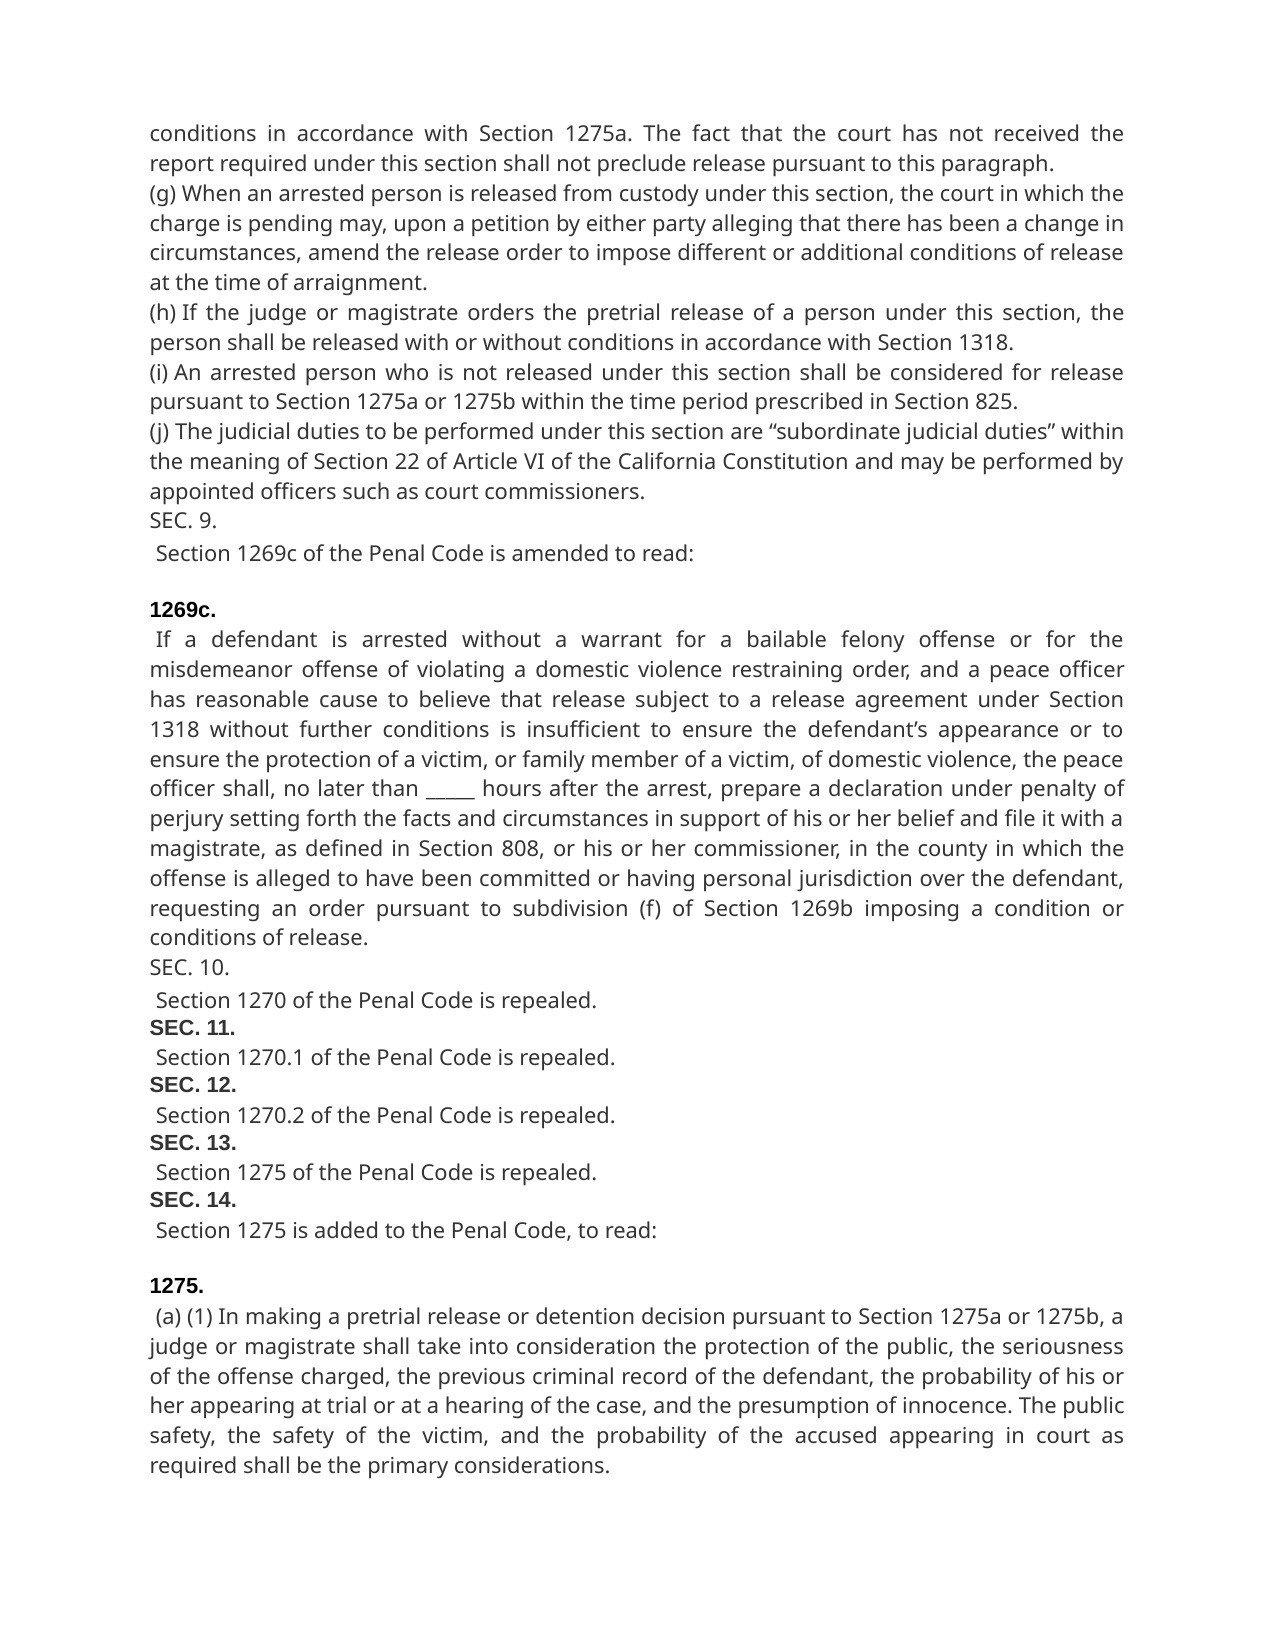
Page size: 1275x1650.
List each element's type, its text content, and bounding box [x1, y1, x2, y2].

text (a) (1) In making a pretrial release or detention decision pursuant to Section 1275a or 1275b, a judge or magistrate shall take into consideration the protection of the public, the seriousness of the offense charged, the previous criminal record of the defendant, the probability of his or her appearing at trial or at a hearing of the case, and the presumption of innocence. The public safety, the safety of the victim, and the probability of the accused appearing in court as required shall be the primary considerations. [149, 1301, 1126, 1480]
subtitle SEC. 12. [149, 1072, 1126, 1097]
text If a defendant is arrested without a warrant for a bailable felony offense or for the misdemeanor offense of violating a domestic violence restraining order, and a peace officer has reasonable cause to believe that release subject to a release agreement under Section 1318 without further conditions is insufficient to ensure the defendant’s appearance or to ensure the protection of a victim, or family member of a victim, of domestic violence, the peace officer shall, no later than _____ hours after the arrest, prepare a declaration under penalty of perjury setting forth the facts and circumstances in support of his or her belief and file it with a magistrate, as defined in Section 808, or his or her commissioner, in the county in which the offense is alleged to have been committed or having personal jurisdiction over the defendant, requesting an order pursuant to subdivision (f) of Section 1269b imposing a condition or conditions of release. [149, 624, 1126, 952]
subtitle SEC. 14. [149, 1187, 1126, 1212]
text (g) When an arrested person is released from custody under this section, the court in which the charge is pending may, upon a petition by either party alleging that there has been a change in circumstances, amend the release order to impose different or additional conditions of release at the time of arraignment. [149, 178, 1126, 297]
text Section 1275 is added to the Penal Code, to read: [149, 1215, 1126, 1244]
text Section 1275 of the Penal Code is repealed. [149, 1157, 1126, 1187]
text Section 1270 of the Penal Code is repealed. [149, 985, 1126, 1014]
subtitle SEC. 10. [149, 952, 1126, 982]
text conditions in accordance with Section 1275a. The fact that the court has not received the report required under this section shall not preclude release pursuant to this paragraph. [149, 118, 1126, 178]
text Section 1269c of the Penal Code is amended to read: [149, 538, 1126, 568]
subtitle 1269c. [149, 597, 1126, 622]
text (i) An arrested person who is not released under this section shall be considered for release pursuant to Section 1275a or 1275b within the time period prescribed in Section 825. [149, 356, 1126, 416]
text (j) The judicial duties to be performed under this section are “subordinate judicial duties” within the meaning of Section 22 of Article VI of the California Constitution and may be performed by appointed officers such as court commissioners. [149, 416, 1126, 505]
subtitle SEC. 9. [149, 505, 1126, 535]
text Section 1270.2 of the Penal Code is repealed. [149, 1100, 1126, 1129]
subtitle SEC. 11. [149, 1014, 1126, 1040]
text Section 1270.1 of the Penal Code is repealed. [149, 1042, 1126, 1072]
subtitle SEC. 13. [149, 1129, 1126, 1155]
text (h) If the judge or magistrate orders the pretrial release of a person under this section, the person shall be released with or without conditions in accordance with Section 1318. [149, 297, 1126, 356]
subtitle 1275. [149, 1273, 1126, 1298]
